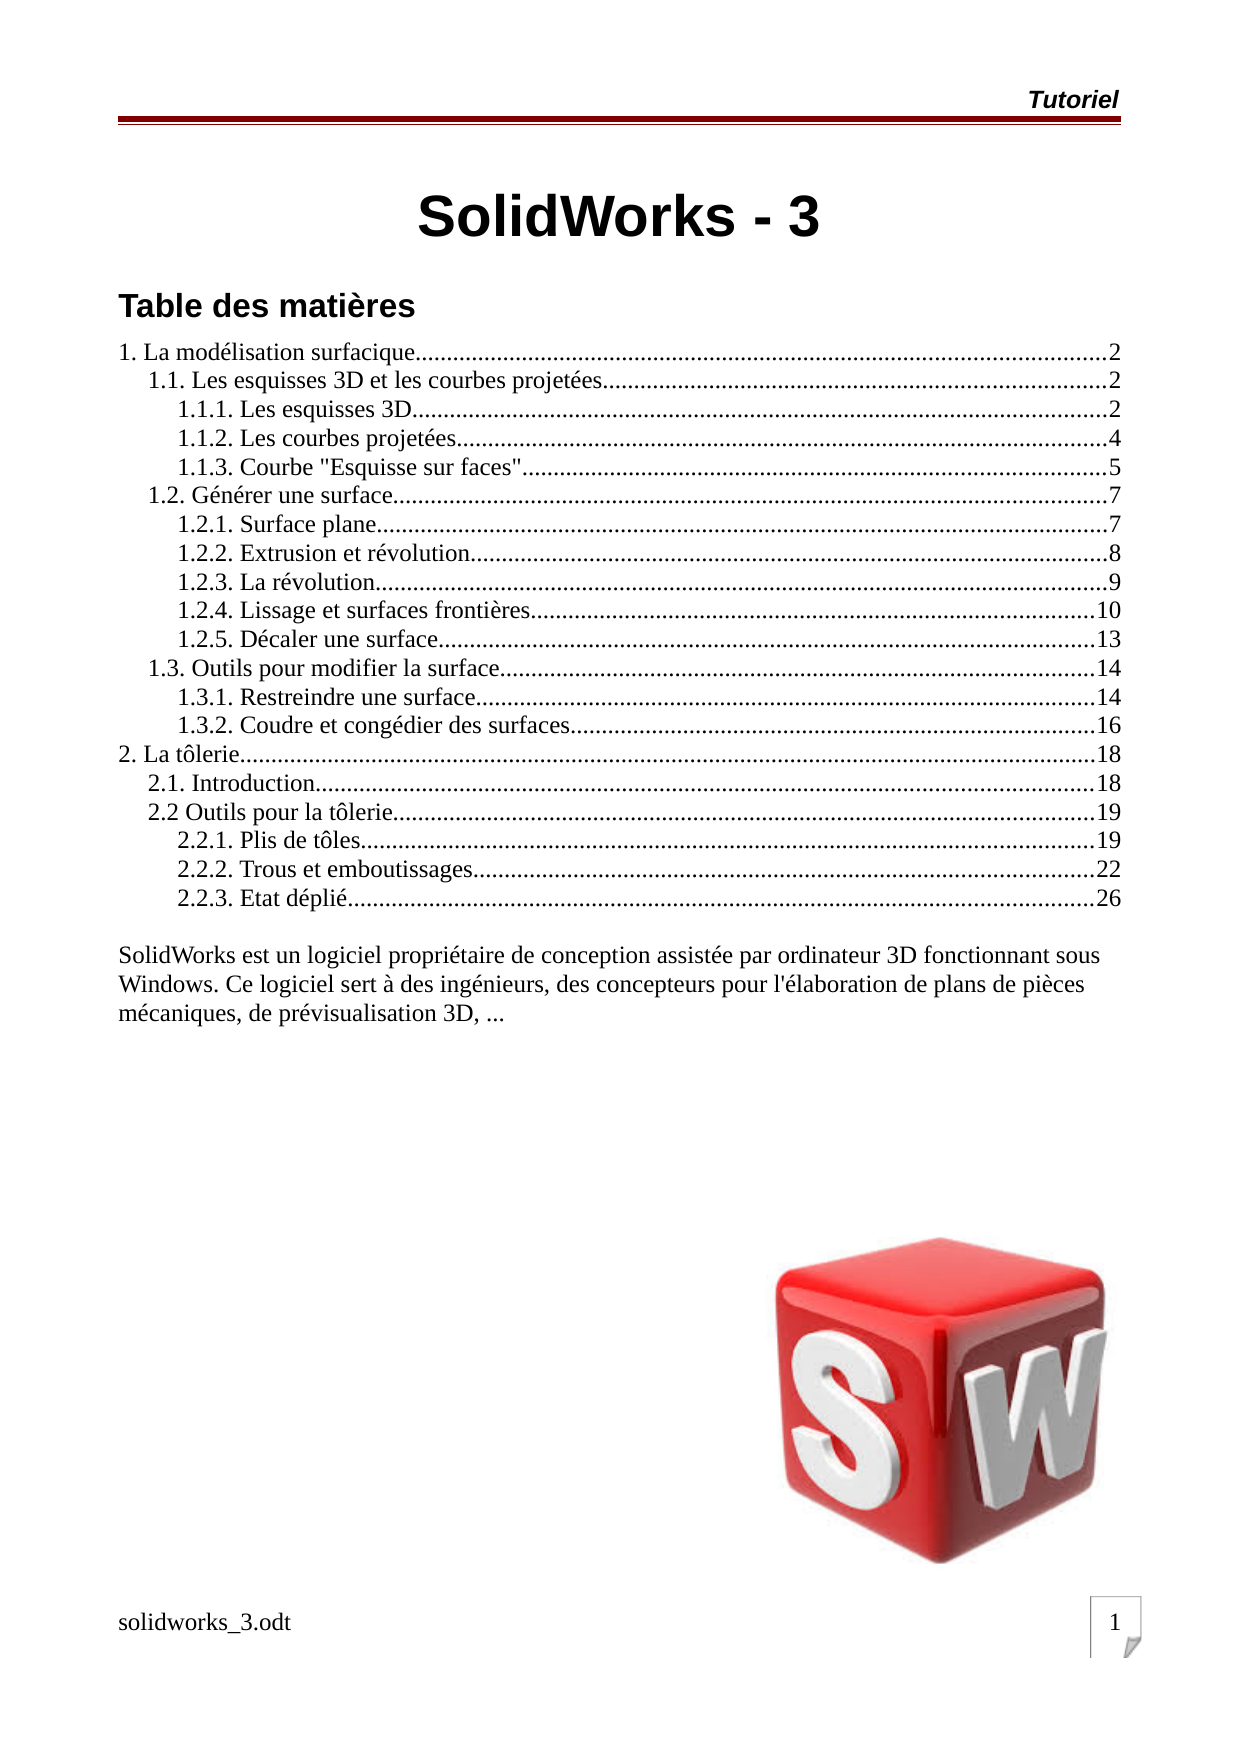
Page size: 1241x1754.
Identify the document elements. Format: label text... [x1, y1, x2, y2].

text 1.2.3. La révolution 9 [177, 567, 1121, 596]
text SolidWorks est un logiciel propriétaire de conception assistée par ordinateur 3D fonctionnant sous Windows. Ce logiciel sert à des ingénieurs, des concepteurs pour l'élaboration de plans de pièces mécaniques, de prévisualisation 3D, ... [118, 941, 1121, 1027]
text 1.2.5. Décaler une surface 13 [177, 624, 1121, 653]
text 1.1.3. Courbe "Esquisse sur faces" 5 [177, 452, 1121, 481]
text 1.2.1. Surface plane 7 [177, 509, 1121, 538]
text 1.3. Outils pour modifier la surface 14 [148, 653, 1121, 682]
text 2.2.3. Etat déplié 26 [177, 883, 1121, 912]
text 2. La tôlerie 18 [118, 739, 1121, 768]
title SolidWorks - 3 [118, 181, 1121, 248]
text 1.3.2. Coudre et congédier des surfaces 16 [177, 711, 1121, 739]
text 1.2.4. Lissage et surfaces frontières 10 [177, 596, 1121, 624]
text 2.2.1. Plis de tôles 19 [177, 826, 1121, 854]
text 1.2.2. Extrusion et révolution 8 [177, 538, 1121, 567]
text 1.1. Les esquisses 3D et les courbes projetées 2 [148, 366, 1121, 394]
text 1.1.2. Les courbes projetées 4 [177, 423, 1121, 452]
text 2.1. Introduction 18 [148, 768, 1121, 797]
text 1.3.1. Restreindre une surface 14 [177, 682, 1121, 711]
text 1.2. Générer une surface 7 [148, 481, 1121, 509]
subtitle Table des matières [118, 286, 1121, 324]
text 1.1.1. Les esquisses 3D 2 [177, 394, 1121, 423]
picture [765, 1225, 1118, 1578]
text 2.2.2. Trous et emboutissages 22 [177, 854, 1121, 883]
text 1. La modélisation surfacique 2 [118, 337, 1121, 366]
text 2.2 Outils pour la tôlerie 19 [148, 797, 1121, 826]
